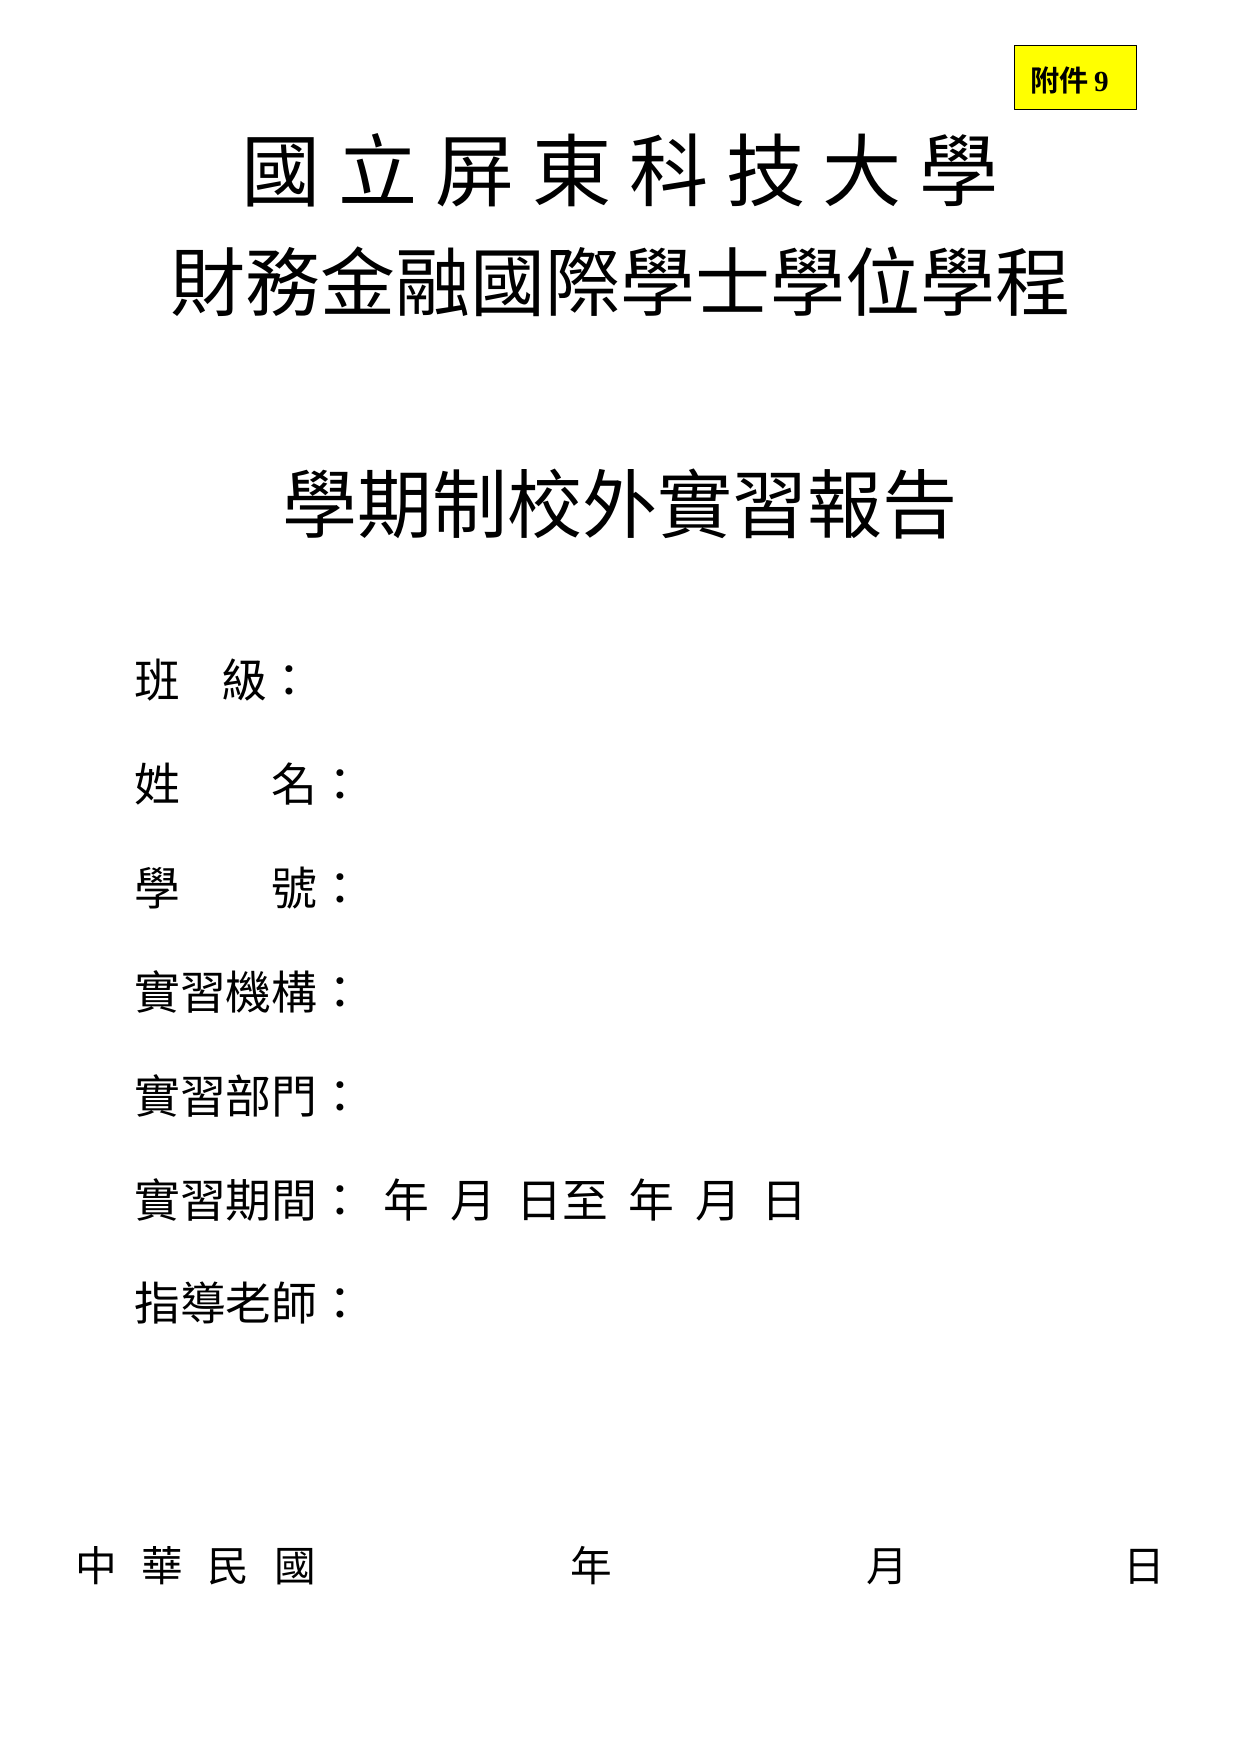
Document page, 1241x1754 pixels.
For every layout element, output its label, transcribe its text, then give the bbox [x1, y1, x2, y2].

text 附件9 [1030, 53, 1122, 101]
text 國 立 屏 東 科 技 大 學 [75, 108, 1165, 223]
text 姓 名： [134, 748, 1165, 815]
text 指導老師： [134, 1268, 1165, 1334]
text 中 華 民 國 年 月 日 [75, 1526, 1165, 1601]
text 實習部門： [134, 1060, 1165, 1126]
text 學 號： [134, 852, 1165, 919]
text 學期制校外實習報告 [75, 446, 1165, 554]
text 實習期間： 年 月 日至 年 月 日 [134, 1164, 1165, 1230]
text 實習機構： [134, 956, 1165, 1022]
text 財務金融國際學士學位學程 [75, 223, 1165, 332]
text 班 級： [134, 644, 1165, 711]
